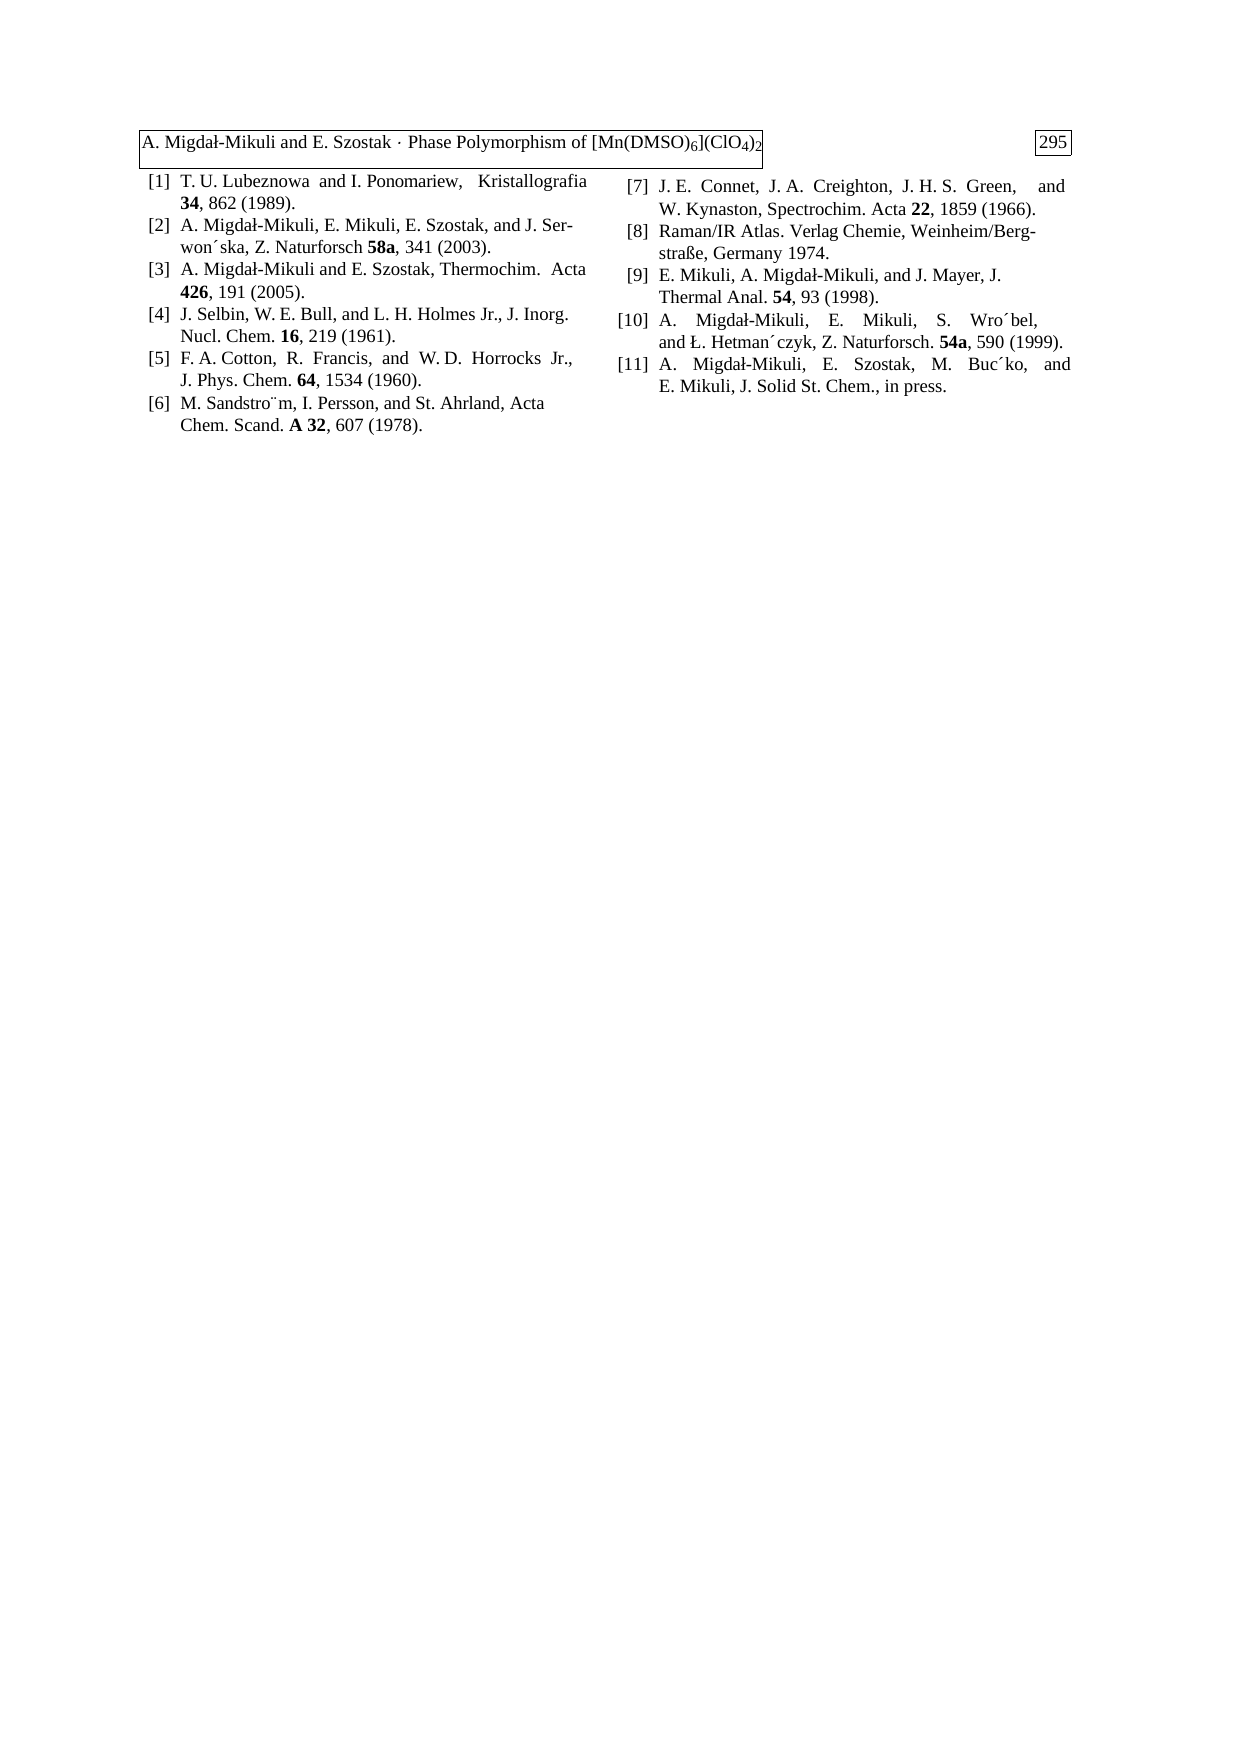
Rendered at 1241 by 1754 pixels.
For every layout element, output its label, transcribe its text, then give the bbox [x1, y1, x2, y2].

list A. Migdał-Mikuli and E. Szostak, Thermochim. Acta [148, 259, 589, 280]
text 426, 191 (2005). [180, 281, 589, 302]
list Raman/IR Atlas. Verlag Chemie, Weinheim/Berg- straße, Germany 1974. [627, 219, 1068, 263]
text W. Kynaston, Spectrochim. Acta 22, 1859 (1966). [659, 197, 1080, 219]
list F. A. Cotton, R. Francis, and W. D. Horrocks Jr., J. Phys. Chem. 64, 1534 (1960). [148, 347, 589, 391]
list M. Sandstro¨m, I. Persson, and St. Ahrland, Acta Chem. Scand. A 32, 607 (1978). [148, 392, 589, 435]
text E. Mikuli, J. Solid St. Chem., in press. [659, 375, 1080, 397]
list J. E. Connet, J. A. Creighton, J. H. S. Green, and [627, 175, 1080, 197]
list E. Mikuli, A. Migdał-Mikuli, and J. Mayer, J. Thermal Anal. 54, 93 (1998). [627, 264, 1068, 308]
list J. Selbin, W. E. Bull, and L. H. Holmes Jr., J. Inorg. Nucl. Chem. 16, 219 (1961). [148, 303, 588, 347]
list A. Migdał-Mikuli, E. Szostak, M. Buc´ko, and [617, 353, 1080, 374]
list T. U. Lubeznowa and I. Ponomariew, Kristallografia [148, 170, 589, 191]
list A. Migdał-Mikuli, E. Mikuli, E. Szostak, and J. Ser- won´ska, Z. Naturforsch 58a, 341 (2003). [148, 214, 589, 258]
list A. Migdał-Mikuli, E. Mikuli, S. Wro´bel, and Ł. Hetman´czyk, Z. Naturforsch. 54a, 590 (1999). [617, 308, 1067, 352]
text 34, 862 (1989). [180, 192, 589, 214]
